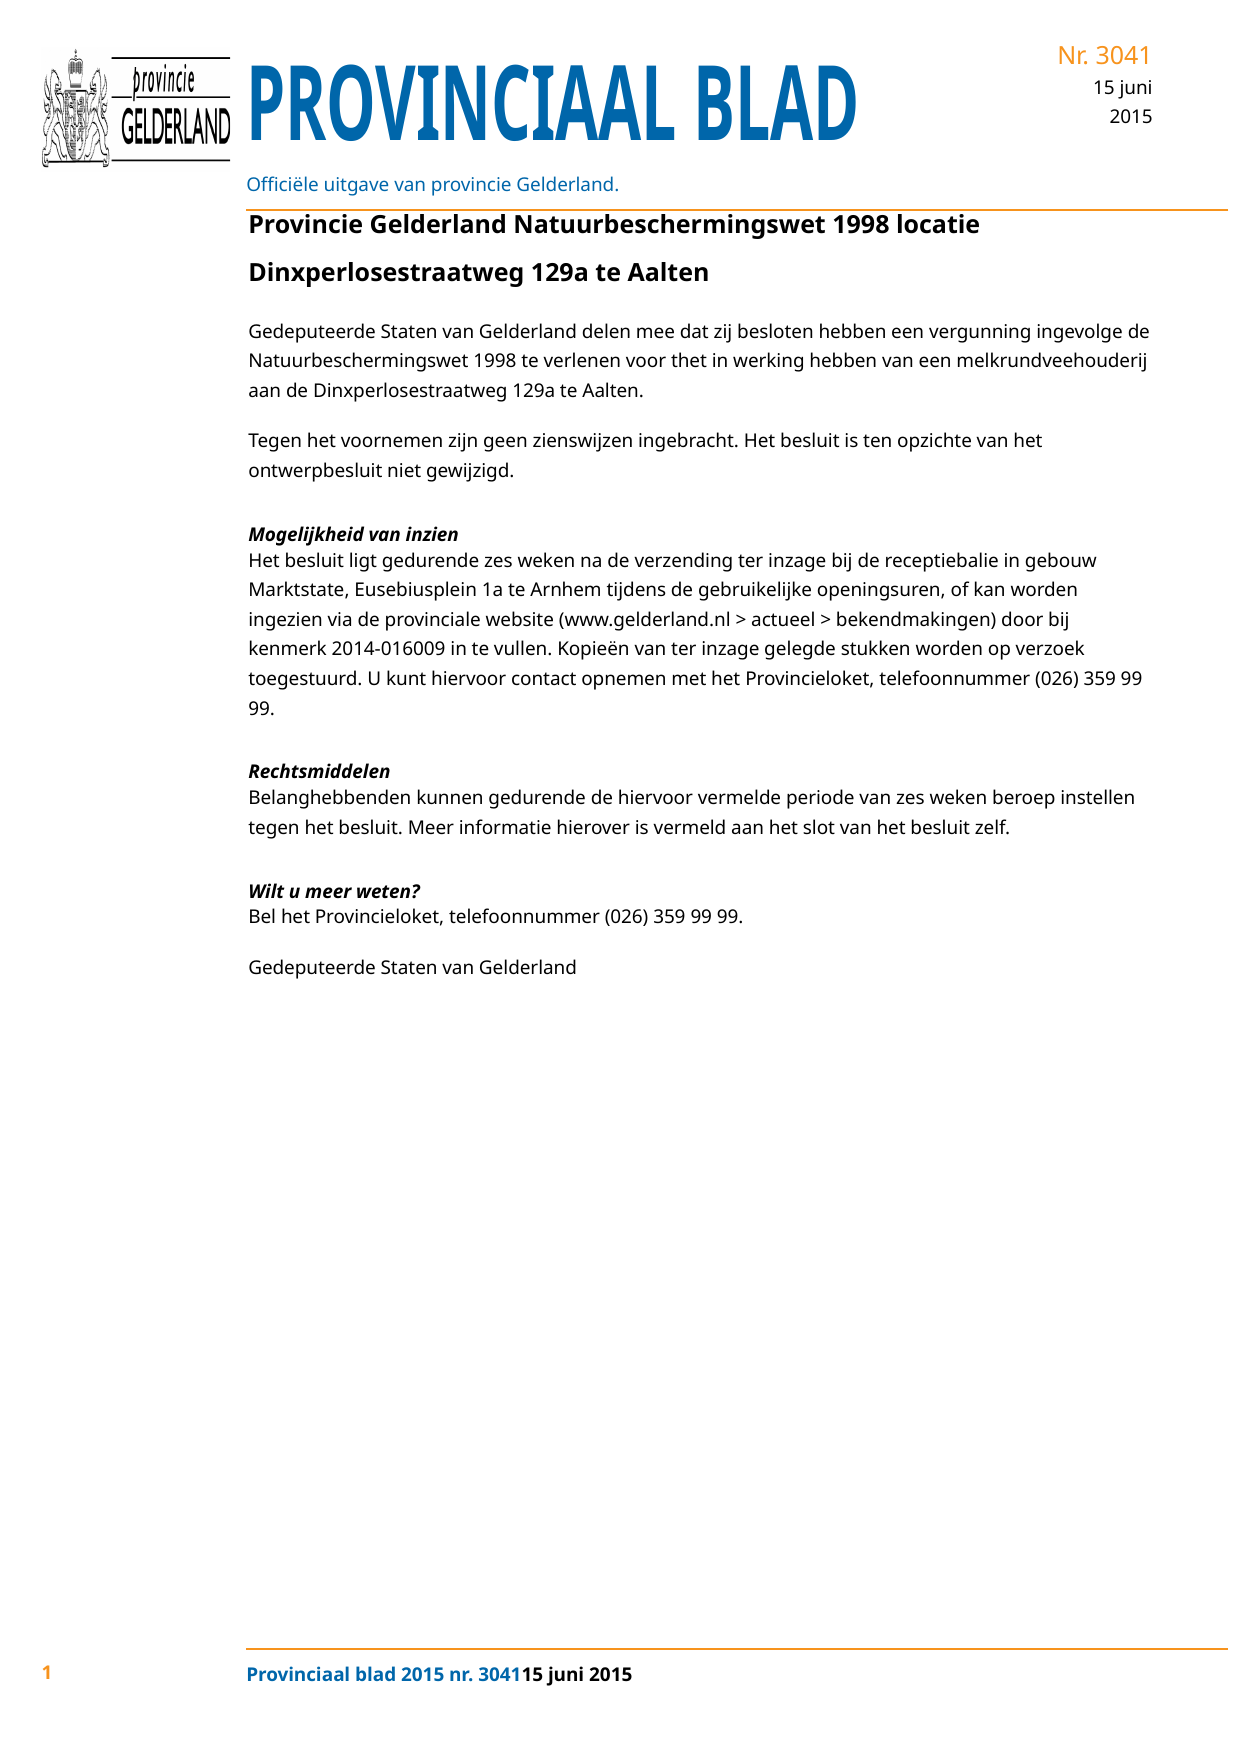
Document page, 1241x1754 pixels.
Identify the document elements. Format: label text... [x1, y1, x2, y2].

text Provincie Gelderland Natuurbeschermingswet 1998 locatie Dinxperlosestraatweg 129a te Aalten [248, 211, 1152, 288]
text Tegen het voornemen zijn geen zienswijzen ingebracht. Het besluit is ten opzichte van het ontwerpbesluit niet gewijzigd. [248, 427, 1152, 483]
text Rechtsmiddelen [248, 759, 1152, 784]
text Gedeputeerde Staten van Gelderland delen mee dat zij besloten hebben een vergunning ingevolge de Natuurbeschermingswet 1998 te verlenen voor thet in werking hebben van een melkrundveehouderij aan de Dinxperlosestraatweg 129a te Aalten. [248, 318, 1152, 403]
text Belanghebbenden kunnen gedurende de hiervoor vermelde periode van zes weken beroep instellen tegen het besluit. Meer informatie hierover is vermeld aan het slot van het besluit zelf. [248, 784, 1152, 840]
text Mogelijkheid van inzien [248, 521, 1152, 547]
text Gedeputeerde Staten van Gelderland [248, 954, 1152, 980]
text Bel het Provincieloket, telefoonnummer (026) 359 99 99. [248, 904, 1152, 929]
text Het besluit ligt gedurende zes weken na de verzending ter inzage bij de receptiebalie in gebouw Marktstate, Eusebiusplein 1a te Arnhem tijdens de gebruikelijke openingsuren, of kan worden ingezien via de provinciale website (www.gelderland.nl > actueel > bekendmakingen) door bij kenmerk 2014-016009 in te vullen. Kopieën van ter inzage gelegde stukken worden op verzoek toegestuurd. U kunt hiervoor contact opnemen met het Provincieloket, telefoonnummer (026) 359 99 99. [248, 547, 1152, 720]
picture [41, 47, 231, 172]
text Wilt u meer weten? [248, 878, 1152, 904]
